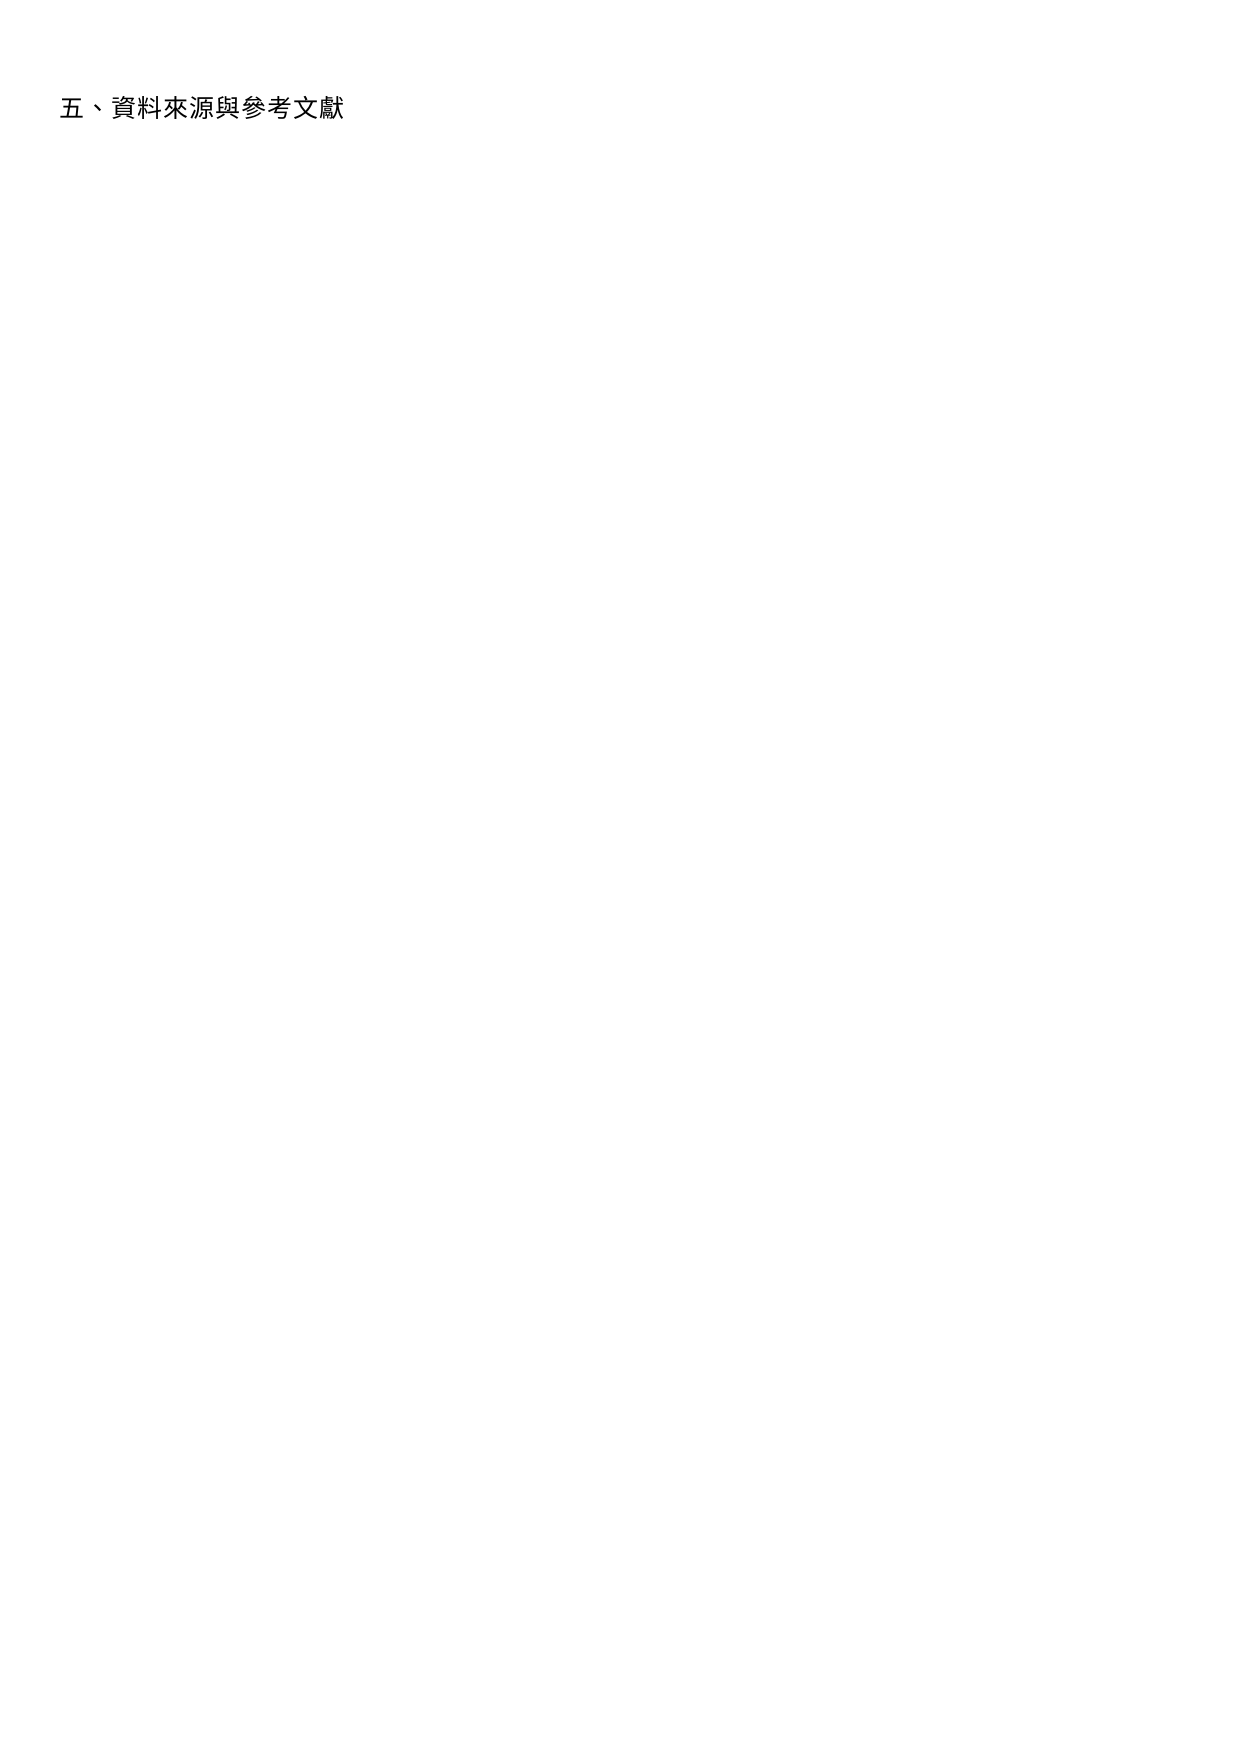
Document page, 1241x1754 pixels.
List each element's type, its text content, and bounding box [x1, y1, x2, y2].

text 五、資料來源與參考文獻 [59, 64, 1181, 127]
